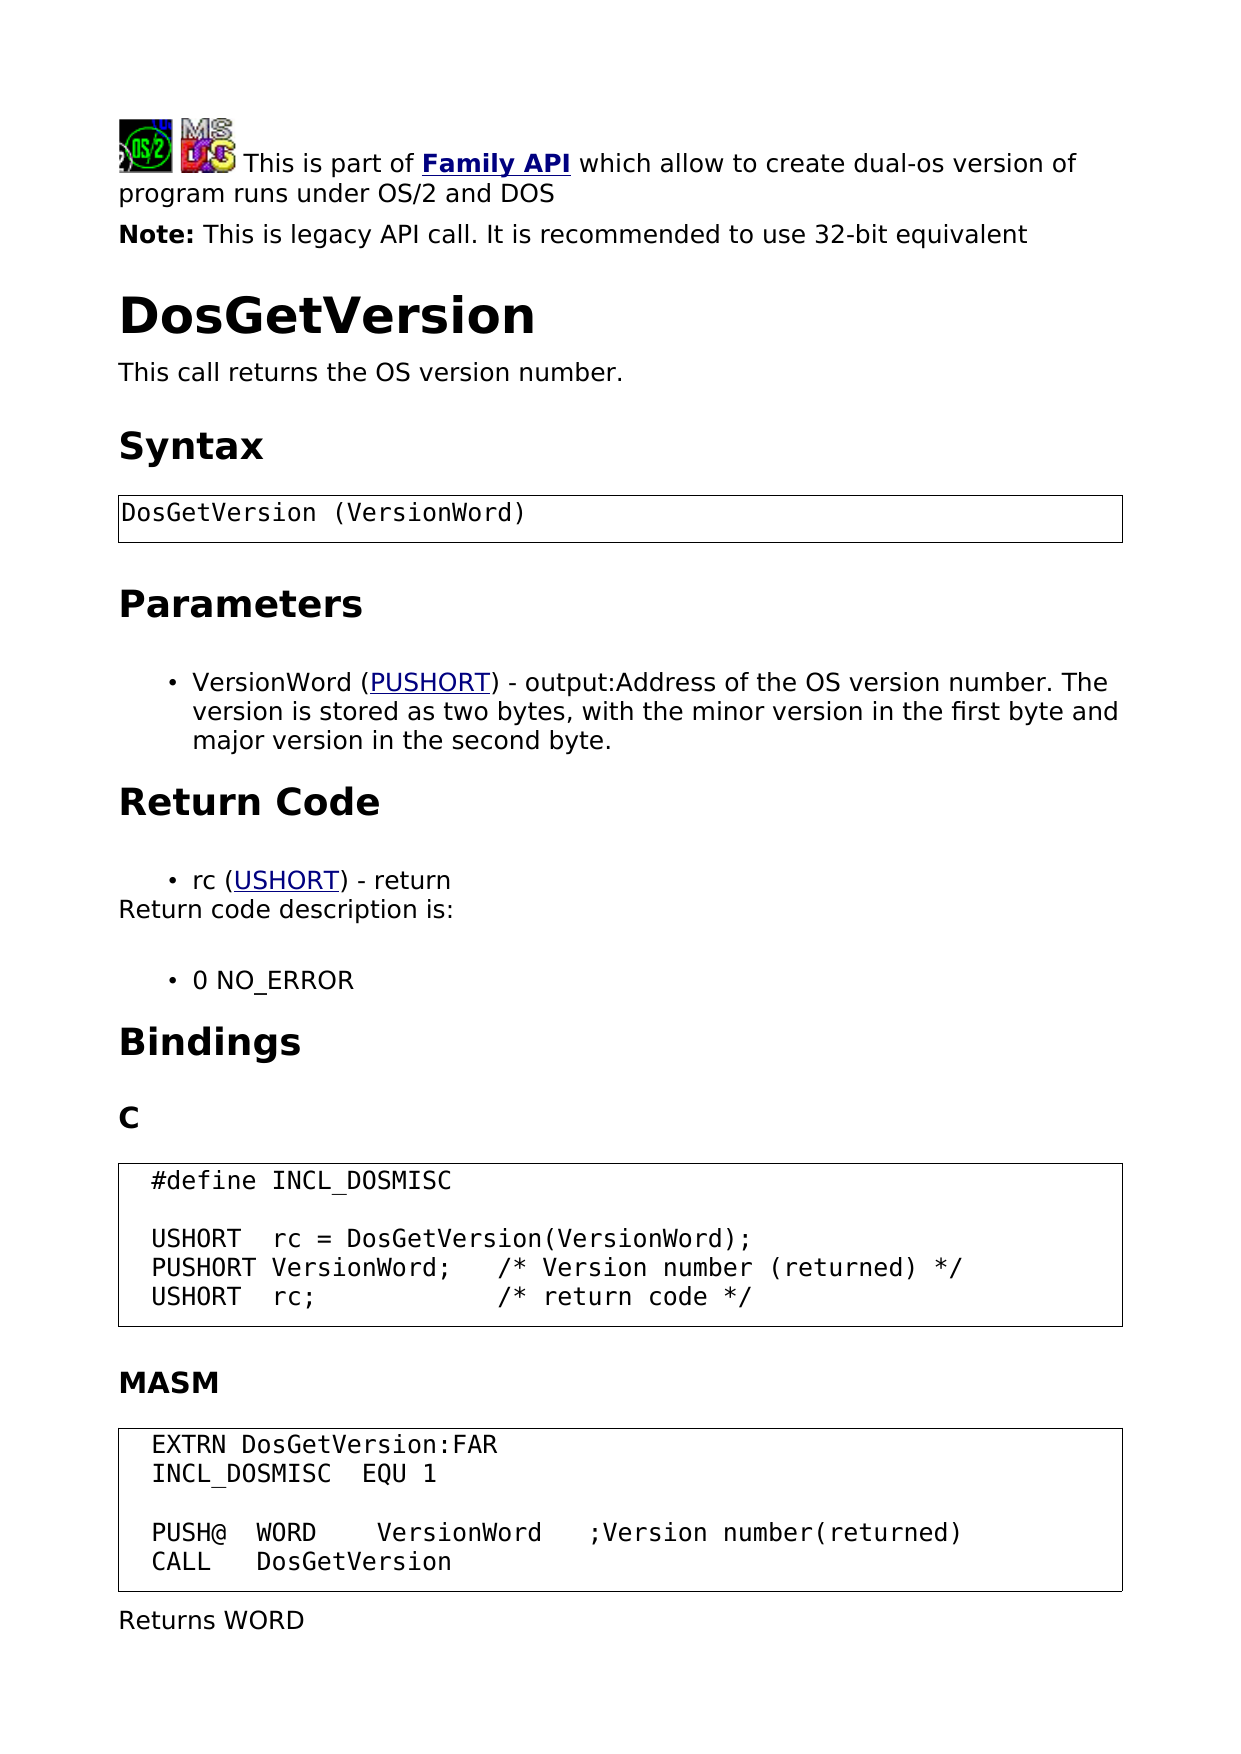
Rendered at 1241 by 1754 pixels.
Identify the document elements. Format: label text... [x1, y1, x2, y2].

table_header #define INCL_DOSMISC USHORT rc = DosGetVersion(VersionWord); PUSHORT VersionWord; /* Version number (returned) */ USHORT rc; /* return code */ [119, 1164, 1122, 1326]
list rc (USHORT) - return [177, 866, 1122, 895]
subtitle MASM [118, 1366, 1122, 1400]
subtitle Parameters [118, 582, 1122, 626]
picture [118, 118, 173, 173]
table_header DosGetVersion (VersionWord) [119, 496, 1122, 542]
subtitle Syntax [118, 424, 1122, 468]
list VersionWord (PUSHORT) - output:Address of the OS version number. The version is stored as two bytes, with the minor version in the first byte and major version in the second byte. [177, 668, 1122, 755]
text Return code description is: [118, 895, 1122, 924]
text This call returns the OS version number. [118, 358, 1122, 387]
subtitle Return Code [118, 780, 1122, 824]
subtitle C [118, 1102, 1122, 1136]
text Note: This is legacy API call. It is recommended to use 32-bit equivalent [118, 220, 1122, 249]
picture [180, 118, 236, 173]
list 0 NO_ERROR [177, 966, 1122, 995]
subtitle Bindings [118, 1020, 1122, 1064]
table_header EXTRN DosGetVersion:FAR INCL_DOSMISC EQU 1 PUSH@ WORD VersionWord ;Version number(returned) CALL DosGetVersion [119, 1429, 1122, 1591]
text Returns WORD [118, 1606, 1122, 1635]
text This is part of Family API which allow to create dual-os version of program runs under OS/2 and DOS [118, 118, 1122, 208]
subtitle DosGetVersion [118, 287, 1122, 345]
